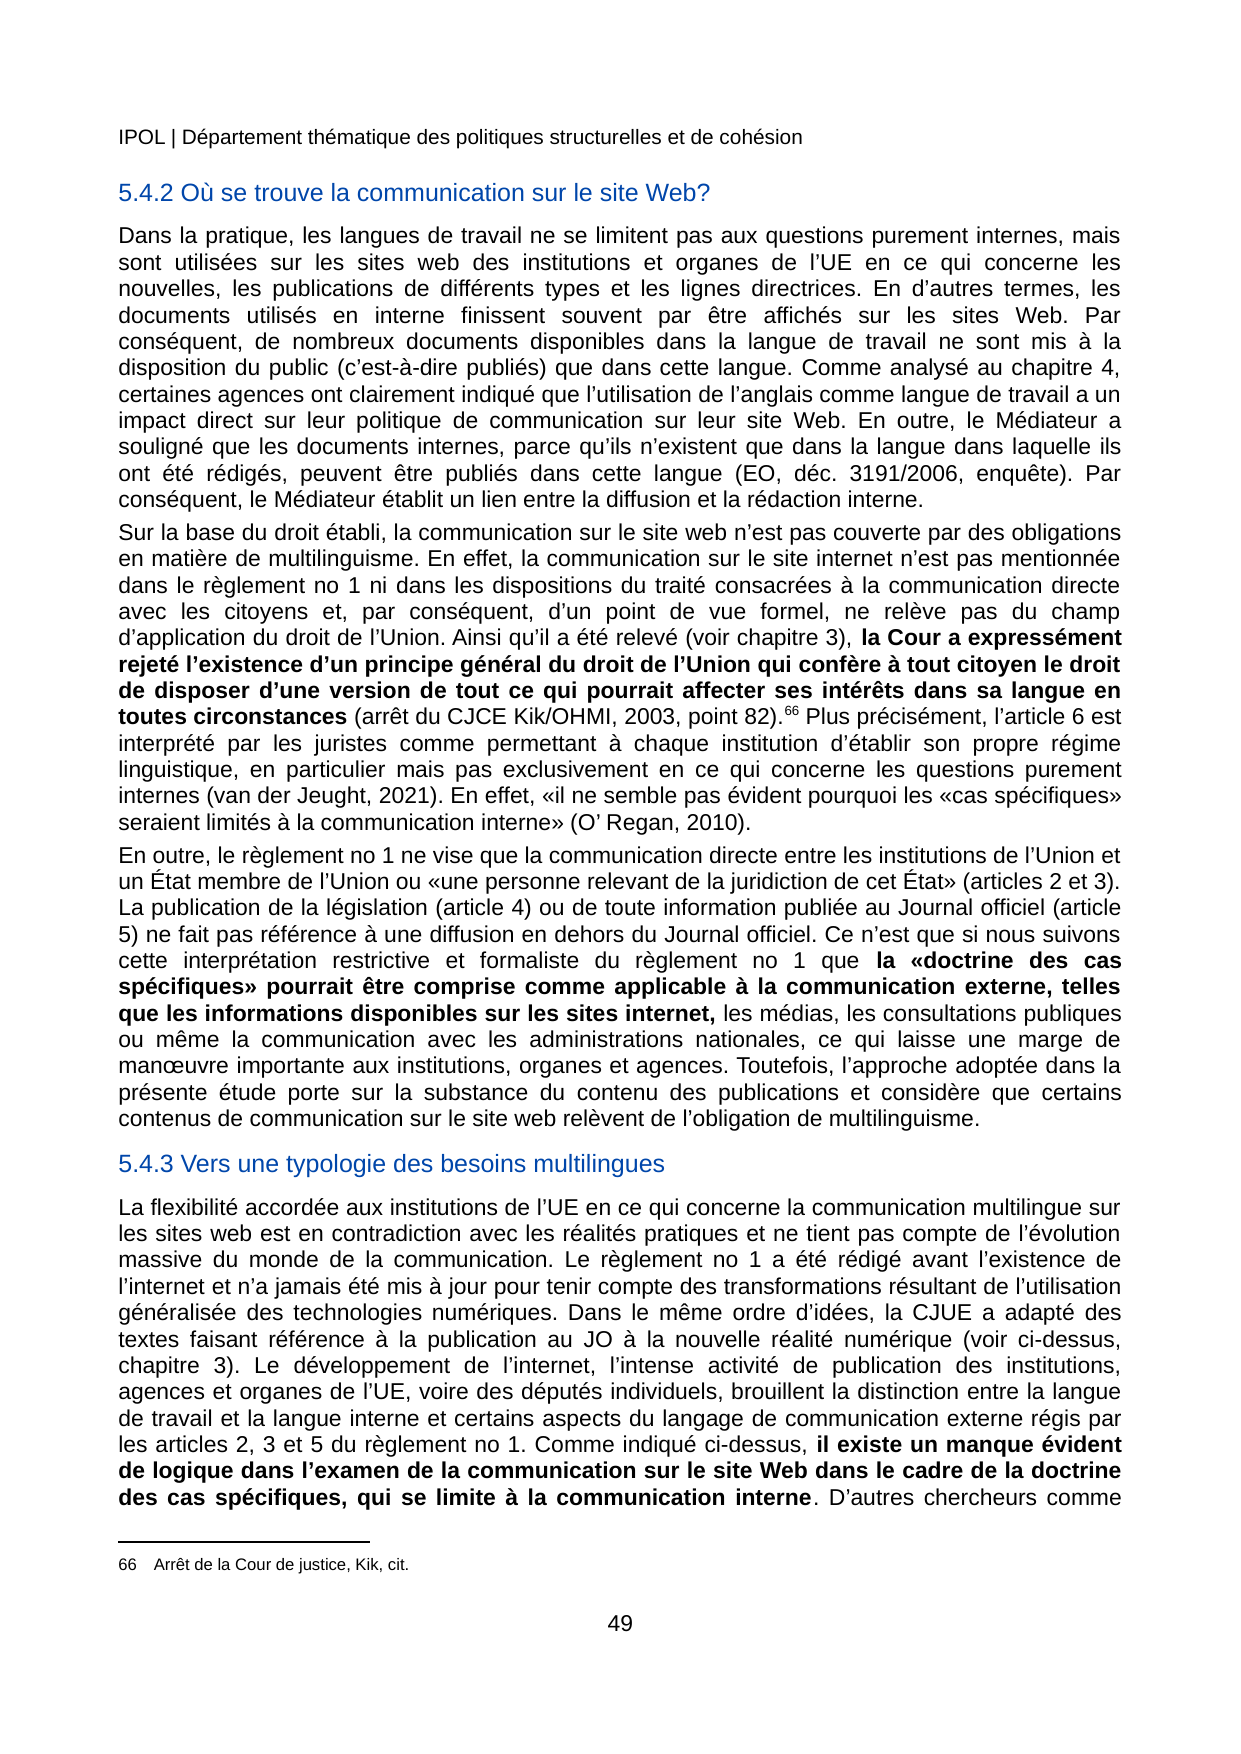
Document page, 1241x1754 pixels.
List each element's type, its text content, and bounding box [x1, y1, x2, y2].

text Dans la pratique, les langues de travail ne se limitent pas aux questions purement internes, mais sont utilisées sur les sites web des institutions et organes de l’UE en ce qui concerne les nouvelles, les publications de différents types et les lignes directrices. En d’autres termes, les documents utilisés en interne finissent souvent par être affichés sur les sites Web. Par conséquent, de nombreux documents disponibles dans la langue de travail ne sont mis à la disposition du public (c’est-à-dire publiés) que dans cette langue. Comme analysé au chapitre 4, certaines agences ont clairement indiqué que l’utilisation de l’anglais comme langue de travail a un impact direct sur leur politique de communication sur leur site Web. En outre, le Médiateur a souligné que les documents internes, parce qu’ils n’existent que dans la langue dans laquelle ils ont été rédigés, peuvent être publiés dans cette langue (EO, déc. 3191/2006, enquête). Par conséquent, le Médiateur établit un lien entre la diffusion et la rédaction interne. [118, 222, 1122, 512]
text Sur la base du droit établi, la communication sur le site web n’est pas couverte par des obligations en matière de multilinguisme. En effet, la communication sur le site internet n’est pas mentionnée dans le règlement no 1 ni dans les dispositions du traité consacrées à la communication directe avec les citoyens et, par conséquent, d’un point de vue formel, ne relève pas du champ d’application du droit de l’Union. Ainsi qu’il a été relevé (voir chapitre 3), la Cour a expressément rejeté l’existence d’un principe général du droit de l’Union qui confère à tout citoyen le droit de disposer d’une version de tout ce qui pourrait affecter ses intérêts dans sa langue en toutes circonstances (arrêt du CJCE Kik/OHMI, 2003, point 82). Plus précisément, l’article 6 est interprété par les juristes comme permettant à chaque institution d’établir son propre régime linguistique, en particulier mais pas exclusivement en ce qui concerne les questions purement internes (van der Jeught, 2021). En effet, «il ne semble pas évident pourquoi les «cas spécifiques» seraient limités à la communication interne» (O’ Regan, 2010). [118, 519, 1122, 835]
subtitle 5.4.2 Où se trouve la communication sur le site Web? [118, 178, 1122, 207]
text La flexibilité accordée aux institutions de l’UE en ce qui concerne la communication multilingue sur les sites web est en contradiction avec les réalités pratiques et ne tient pas compte de l’évolution massive du monde de la communication. Le règlement no 1 a été rédigé avant l’existence de l’internet et n’a jamais été mis à jour pour tenir compte des transformations résultant de l’utilisation généralisée des technologies numériques. Dans le même ordre d’idées, la CJUE a adapté des textes faisant référence à la publication au JO à la nouvelle réalité numérique (voir ci-dessus, chapitre 3). Le développement de l’internet, l’intense activité de publication des institutions, agences et organes de l’UE, voire des députés individuels, brouillent la distinction entre la langue de travail et la langue interne et certains aspects du langage de communication externe régis par les articles 2, 3 et 5 du règlement no 1. Comme indiqué ci-dessus, il existe un manque évident de logique dans l’examen de la communication sur le site Web dans le cadre de la doctrine des cas spécifiques, qui se limite à la communication interne. D’autres chercheurs comme [118, 1194, 1122, 1510]
text Arrêt de la Cour de justice, Kik, cit. [118, 1554, 1122, 1573]
text En outre, le règlement no 1 ne vise que la communication directe entre les institutions de l’Union et un État membre de l’Union ou «une personne relevant de la juridiction de cet État» (articles 2 et 3). La publication de la législation (article 4) ou de toute information publiée au Journal officiel (article 5) ne fait pas référence à une diffusion en dehors du Journal officiel. Ce n’est que si nous suivons cette interprétation restrictive et formaliste du règlement no 1 que la «doctrine des cas spécifiques» pourrait être comprise comme applicable à la communication externe, telles que les informations disponibles sur les sites internet, les médias, les consultations publiques ou même la communication avec les administrations nationales, ce qui laisse une marge de manœuvre importante aux institutions, organes et agences. Toutefois, l’approche adoptée dans la présente étude porte sur la substance du contenu des publications et considère que certains contenus de communication sur le site web relèvent de l’obligation de multilinguisme. [118, 842, 1122, 1131]
subtitle 5.4.3 Vers une typologie des besoins multilingues [118, 1149, 1122, 1178]
